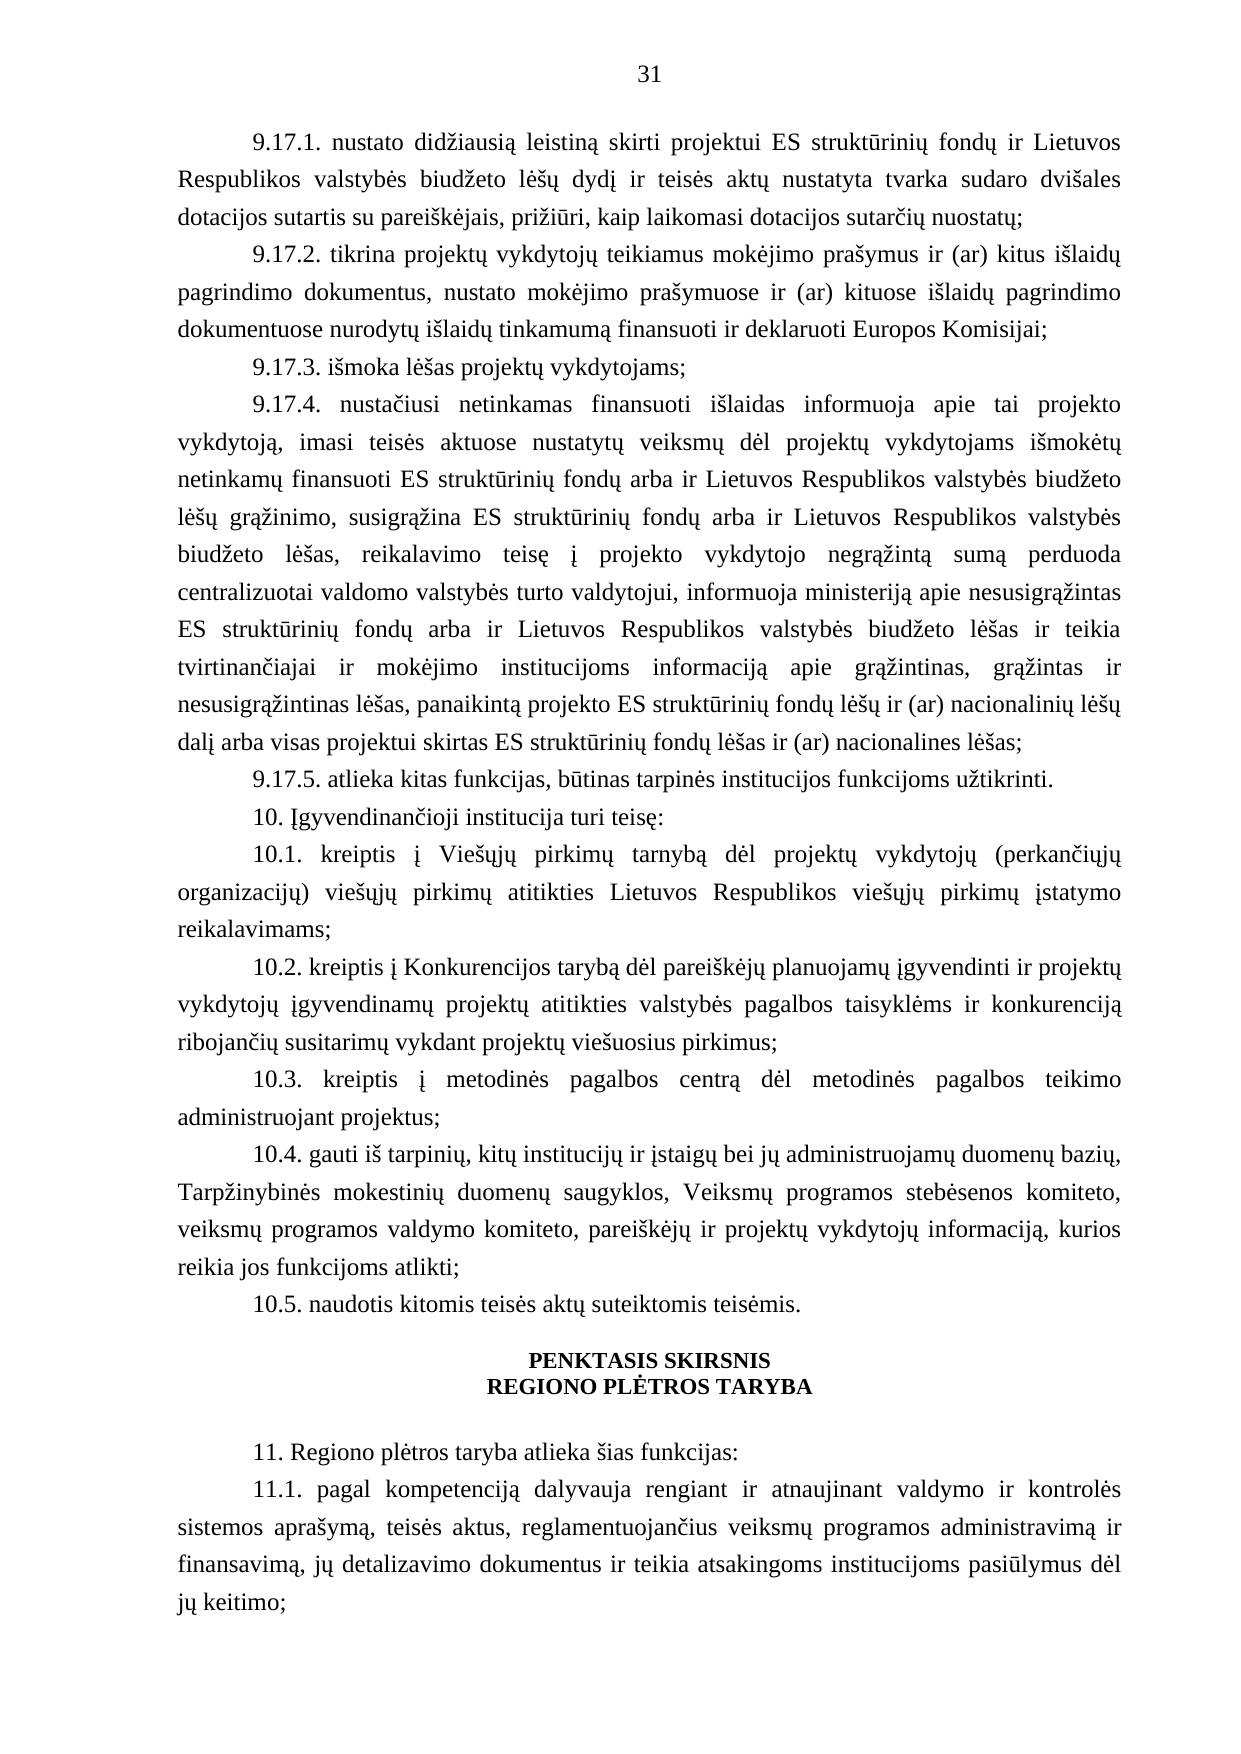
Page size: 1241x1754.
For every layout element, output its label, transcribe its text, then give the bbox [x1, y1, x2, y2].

text 10.5. naudotis kitomis teisės aktų suteiktomis teisėmis. [177, 1281, 1122, 1318]
text 11. Regiono plėtros taryba atlieka šias funkcijas: [177, 1428, 1122, 1466]
text 9.17.5. atlieka kitas funkcijas, būtinas tarpinės institucijos funkcijoms užtikrinti. [177, 756, 1122, 793]
text 10.4. gauti iš tarpinių, kitų institucijų ir įstaigų bei jų administruojamų duomenų bazių, Tarpžinybinės mokestinių duomenų saugyklos, Veiksmų programos stebėsenos komiteto, veiksmų programos valdymo komiteto, pareiškėjų ir projektų vykdytojų informaciją, kurios reikia jos funkcijoms atlikti; [177, 1131, 1122, 1281]
text 10.3. kreiptis į metodinės pagalbos centrą dėl metodinės pagalbos teikimo administruojant projektus; [177, 1056, 1122, 1131]
text 10.2. kreiptis į Konkurencijos tarybą dėl pareiškėjų planuojamų įgyvendinti ir projektų vykdytojų įgyvendinamų projektų atitikties valstybės pagalbos taisyklėms ir konkurenciją ribojančių susitarimų vykdant projektų viešuosius pirkimus; [177, 943, 1122, 1056]
text 10. Įgyvendinančioji institucija turi teisę: [177, 793, 1122, 831]
text 9.17.1. nustato didžiausią leistiną skirti projektui ES struktūrinių fondų ir Lietuvos Respublikos valstybės biudžeto lėšų dydį ir teisės aktų nustatyta tvarka sudaro dvišales dotacijos sutartis su pareiškėjais, prižiūri, kaip laikomasi dotacijos sutarčių nuostatų; [177, 118, 1122, 231]
text REGIONO PLĖTROS TARYBA [177, 1373, 1122, 1399]
text 9.17.3. išmoka lėšas projektų vykdytojams; [177, 343, 1122, 381]
text 11.1. pagal kompetenciją dalyvauja rengiant ir atnaujinant valdymo ir kontrolės sistemos aprašymą, teisės aktus, reglamentuojančius veiksmų programos administravimą ir finansavimą, jų detalizavimo dokumentus ir teikia atsakingoms institucijoms pasiūlymus dėl jų keitimo; [177, 1466, 1122, 1616]
text 9.17.2. tikrina projektų vykdytojų teikiamus mokėjimo prašymus ir (ar) kitus išlaidų pagrindimo dokumentus, nustato mokėjimo prašymuose ir (ar) kituose išlaidų pagrindimo dokumentuose nurodytų išlaidų tinkamumą finansuoti ir deklaruoti Europos Komisijai; [177, 231, 1122, 343]
text 10.1. kreiptis į Viešųjų pirkimų tarnybą dėl projektų vykdytojų (perkančiųjų organizacijų) viešųjų pirkimų atitikties Lietuvos Respublikos viešųjų pirkimų įstatymo reikalavimams; [177, 831, 1122, 943]
text PENKTASIS SKIRSNIS [177, 1347, 1122, 1373]
text 9.17.4. nustačiusi netinkamas finansuoti išlaidas informuoja apie tai projekto vykdytoją, imasi teisės aktuose nustatytų veiksmų dėl projektų vykdytojams išmokėtų netinkamų finansuoti ES struktūrinių fondų arba ir Lietuvos Respublikos valstybės biudžeto lėšų grąžinimo, susigrąžina ES struktūrinių fondų arba ir Lietuvos Respublikos valstybės biudžeto lėšas, reikalavimo teisę į projekto vykdytojo negrąžintą sumą perduoda centralizuotai valdomo valstybės turto valdytojui, informuoja ministeriją apie nesusigrąžintas ES struktūrinių fondų arba ir Lietuvos Respublikos valstybės biudžeto lėšas ir teikia tvirtinančiajai ir mokėjimo institucijoms informaciją apie grąžintinas, grąžintas ir nesusigrąžintinas lėšas, panaikintą projekto ES struktūrinių fondų lėšų ir (ar) nacionalinių lėšų dalį arba visas projektui skirtas ES struktūrinių fondų lėšas ir (ar) nacionalines lėšas; [177, 381, 1122, 756]
